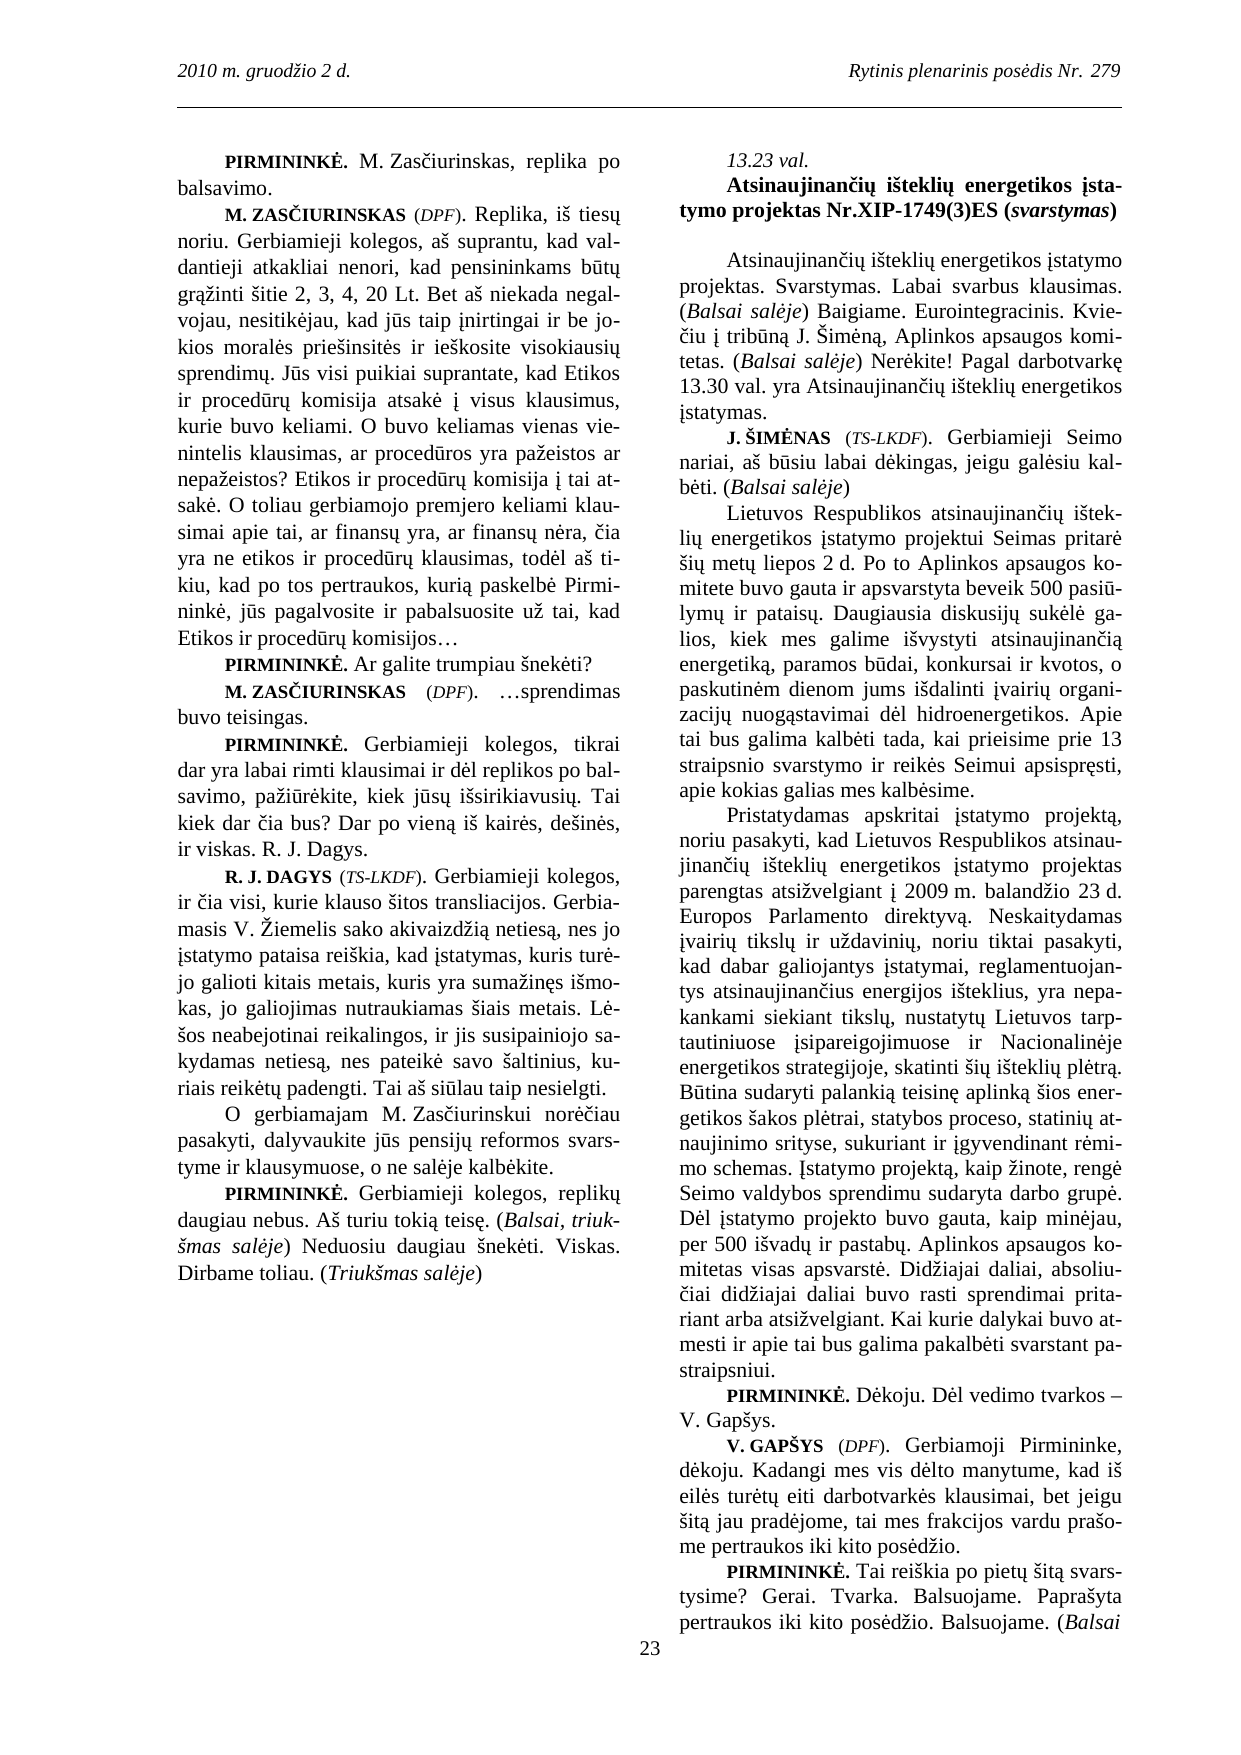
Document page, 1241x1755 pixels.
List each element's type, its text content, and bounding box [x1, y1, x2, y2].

text PIRMININKĖ. Ger­bia­mie­ji ko­le­gos, tik­rai dar yra la­bai rim­ti klau­si­mai ir dėl re­pli­kos po bal­sa­vi­mo, pa­žiū­rė­ki­te, kiek jū­sų iš­si­ri­kia­vu­sių. Tai kiek dar čia bus? Dar po vie­ną iš kai­rės, de­ši­nės, ir vis­kas. R. J. Da­gys. [177, 730, 620, 862]
text Lie­tu­vos Res­pub­li­kos at­si­nau­ji­nan­čių iš­tek­lių ener­ge­ti­kos įsta­ty­mo pro­jek­tui Sei­mas pri­ta­rė šių me­tų lie­pos 2 d. Po to Ap­lin­kos ap­sau­gos ko­mi­te­te bu­vo gau­ta ir ap­svars­ty­ta be­veik 500 pa­siū­ly­mų ir pa­tai­sų. Dau­giau­sia dis­ku­si­jų su­kė­lė ga­lios, kiek mes ga­li­me iš­vys­ty­ti at­si­nau­ji­nan­čią ener­ge­ti­ką, pa­ra­mos bū­dai, kon­kur­sai ir kvo­tos, o pas­ku­ti­nėm die­nom jums iš­da­lin­ti įvai­rių or­ga­ni­za­ci­jų nuo­gąs­ta­vi­mai dėl hid­ro­e­ner­ge­ti­kos. Apie tai bus ga­li­ma kal­bė­ti ta­da, kai pri­ei­si­me prie 13 straips­nio svars­ty­mo ir rei­kės Sei­mui ap­si­spręs­ti, apie ko­kias ga­lias mes kal­bė­si­me. [679, 499, 1122, 802]
text PIRMININKĖ. Ger­bia­mie­ji ko­le­gos, re­pli­kų dau­giau ne­bus. Aš tu­riu to­kią tei­sę. (Bal­sai, triu­k­š­mas sa­lė­je) Ne­duo­siu dau­giau šne­kė­ti. Vis­kas. Dir­ba­me to­liau. (Triukš­mas sa­lė­je) [177, 1179, 620, 1285]
text M. ZASČIURINSKAS (DPF). …spren­di­mas bu­vo tei­sin­gas. [177, 677, 620, 730]
text Pri­sta­ty­da­mas ap­skri­tai įsta­ty­mo pro­jek­tą, no­riu pa­sa­ky­ti, kad Lie­tu­vos Res­pub­li­kos at­si­nau­ji­nan­čių iš­tek­lių ener­ge­ti­kos įsta­ty­mo pro­jek­tas pa­reng­tas at­si­žvel­giant į 2009 m. ba­lan­džio 23 d. Eu­ro­pos Par­la­men­to di­rek­ty­vą. Ne­skai­ty­da­mas įvai­rių tiks­lų ir už­da­vi­nių, no­riu tik­tai pa­sa­ky­ti, kad da­bar ga­lio­jan­tys įsta­ty­mai, reg­la­men­tuo­jan­tys at­si­nau­ji­nan­čius ener­gi­jos iš­tek­lius, yra ne­pa­kan­ka­mi sie­kiant tiks­lų, nu­sta­ty­tų Lie­tu­vos tarp­tau­ti­niuo­se įsi­pa­rei­go­ji­muo­se ir Na­cio­na­li­nė­je ener­ge­ti­kos stra­te­gi­jo­je, ska­tin­ti šių iš­tek­lių plėt­rą. Bū­ti­na su­da­ry­ti pa­lan­kią tei­si­nę ap­lin­ką šios ener­ge­ti­kos ša­kos plėt­rai, sta­ty­bos pro­ce­so, sta­ti­nių at­nau­ji­ni­mo sri­ty­se, su­ku­riant ir įgy­ven­di­nant rė­mi­mo sche­mas. Įsta­ty­mo pro­jek­tą, kaip ži­no­te, ren­gė Sei­mo val­dy­bos spren­di­mu su­da­ry­ta dar­bo gru­pė. Dėl įsta­ty­mo pro­jek­to bu­vo gau­ta, kaip mi­nė­jau, per 500 iš­va­dų ir pa­sta­bų. Ap­lin­kos ap­sau­gos ko­mi­te­tas vi­sas ap­svars­tė. Di­džia­jai da­liai, ab­so­liu­čiai di­džia­jai da­liai bu­vo ras­ti spren­di­mai pri­ta­riant ar­ba at­si­žvel­giant. Kai ku­rie da­ly­kai bu­vo at­mes­ti ir apie tai bus ga­li­ma pa­kal­bė­ti svars­tant pa­straips­niui. [679, 802, 1122, 1382]
text R. J. DAGYS (TS-LKDF). Ger­bia­mie­ji ko­le­gos, ir čia vi­si, ku­rie klau­so ši­tos tran­slia­ci­jos. Ger­bia­ma­sis V. Žie­me­lis sa­ko aki­vaiz­džią ne­tie­są, nes jo įsta­ty­mo pa­tai­sa reiš­kia, kad įsta­ty­mas, ku­ris tu­rė­jo ga­lio­ti ki­tais me­tais, ku­ris yra su­ma­ži­nęs iš­mo­kas, jo ga­lio­ji­mas nu­trau­kia­mas šiais me­tais. Lė­šos ne­abe­jo­ti­nai rei­ka­lin­gos, ir jis su­si­pai­nio­jo sa­ky­da­mas ne­tie­są, nes pa­tei­kė sa­vo šal­ti­nius, ku­riais rei­kė­tų pa­deng­ti. Tai aš siū­lau taip ne­si­elg­ti. [177, 862, 620, 1100]
text At­si­nau­ji­nan­čių iš­tek­lių ener­ge­ti­kos įsta­ty­mo pro­jek­tas Nr.XIP-1749(3)ES (svars­ty­mas) [679, 172, 1122, 222]
text J. ŠIMĖNAS (TS-LKDF). Ger­bia­mie­ji Sei­mo na­riai, aš bū­siu la­bai dė­kin­gas, jei­gu ga­lė­siu kal­bė­ti. (Bal­sai sa­lė­je) [679, 424, 1122, 499]
text V. GAPŠYS (DPF). Ger­bia­mo­ji Pir­mi­nin­ke, dė­ko­ju. Ka­dan­gi mes vis dėl­to ma­ny­tu­me, kad iš ei­lės tu­rė­tų ei­ti dar­bo­tvarkės klau­si­mai, bet jei­gu ši­tą jau pra­dė­jo­me, tai mes frak­ci­jos var­du pra­šo­me per­trau­kos iki ki­to po­sė­džio. [679, 1432, 1122, 1558]
text PIRMININKĖ. M. Zas­čiu­rins­kas, re­pli­ka po bal­sa­vi­mo. [177, 148, 620, 201]
text 13.23 val. [726, 148, 1122, 172]
text O ger­bia­ma­jam M. Zas­čiu­rins­kui no­rė­čiau pa­sa­ky­ti, da­ly­vau­ki­te jūs pen­si­jų re­for­mos svars­ty­me ir klau­sy­muo­se, o ne sa­lė­je kal­bė­ki­te. [177, 1100, 620, 1179]
text PIRMININKĖ. Ar ga­li­te trum­piau šne­kė­ti? [177, 650, 620, 677]
text PIRMININKĖ. Tai reiš­kia po pie­tų ši­tą svars­ty­si­me? Ge­rai. Tvar­ka. Bal­suo­ja­me. Pa­pra­šy­ta per­trau­kos iki ki­to po­sė­džio. Bal­suo­ja­me. (Bal­sai [679, 1558, 1122, 1634]
text At­si­nau­ji­nan­čių iš­tek­lių ener­ge­ti­kos įsta­ty­mo pro­jek­tas. Svars­ty­mas. La­bai svar­bus klau­si­mas. (Bal­sai sa­lė­je) Bai­gia­me. Eu­roin­teg­ra­ci­nis. Kvie­čiu į tri­bū­ną J. Ši­mė­ną, Ap­lin­kos ap­sau­gos ko­mi­te­tas. (Bal­sai sa­lė­je) Ne­rė­ki­te! Pa­gal dar­bo­tvarkę 13.30 val. yra At­si­nau­ji­nan­čių iš­tek­lių ener­ge­ti­kos įsta­ty­mas. [679, 247, 1122, 424]
text PIRMININKĖ. Dė­ko­ju. Dėl ve­di­mo tvar­kos – V. Gap­šys. [679, 1382, 1122, 1432]
text M. ZASČIURINSKAS (DPF). Re­pli­ka, iš tie­sų no­riu. Ger­bia­mie­ji ko­le­gos, aš su­pran­tu, kad val­dan­tie­ji at­kak­liai ne­no­ri, kad pen­si­nin­kams bū­tų grą­žin­ti ši­tie 2, 3, 4, 20 Lt. Bet aš nie­ka­da ne­gal­vo­jau, ne­si­ti­kė­jau, kad jūs taip įnir­tin­gai ir be jo­kios mo­ra­lės prie­šin­si­tės ir ieš­ko­si­te vi­so­kiau­sių spren­di­mų. Jūs vi­si pui­kiai su­pran­ta­te, kad Eti­kos ir pro­ce­dū­rų ko­mi­si­ja at­sa­kė į vi­sus klau­si­mus, ku­rie bu­vo ke­lia­mi. O bu­vo ke­lia­mas vie­nas vie­nin­te­lis klau­si­mas, ar pro­ce­dū­ros yra pa­žeis­tos ar ne­pa­žeis­tos? Eti­kos ir pro­ce­dū­rų ko­mi­si­ja į tai at­sa­kė. O to­liau ger­bia­mo­jo prem­je­ro ke­lia­mi klau­si­mai apie tai, ar fi­nan­sų yra, ar fi­nan­sų nė­ra, čia yra ne eti­kos ir pro­ce­dū­rų klau­si­mas, to­dėl aš ti­kiu, kad po tos per­trau­kos, ku­rią pa­skel­bė Pir­mi­nin­kė, jūs pa­gal­vo­si­te ir pa­bal­suo­si­te už tai, kad Eti­kos ir pro­ce­dū­rų ko­mi­si­jos… [177, 201, 620, 650]
